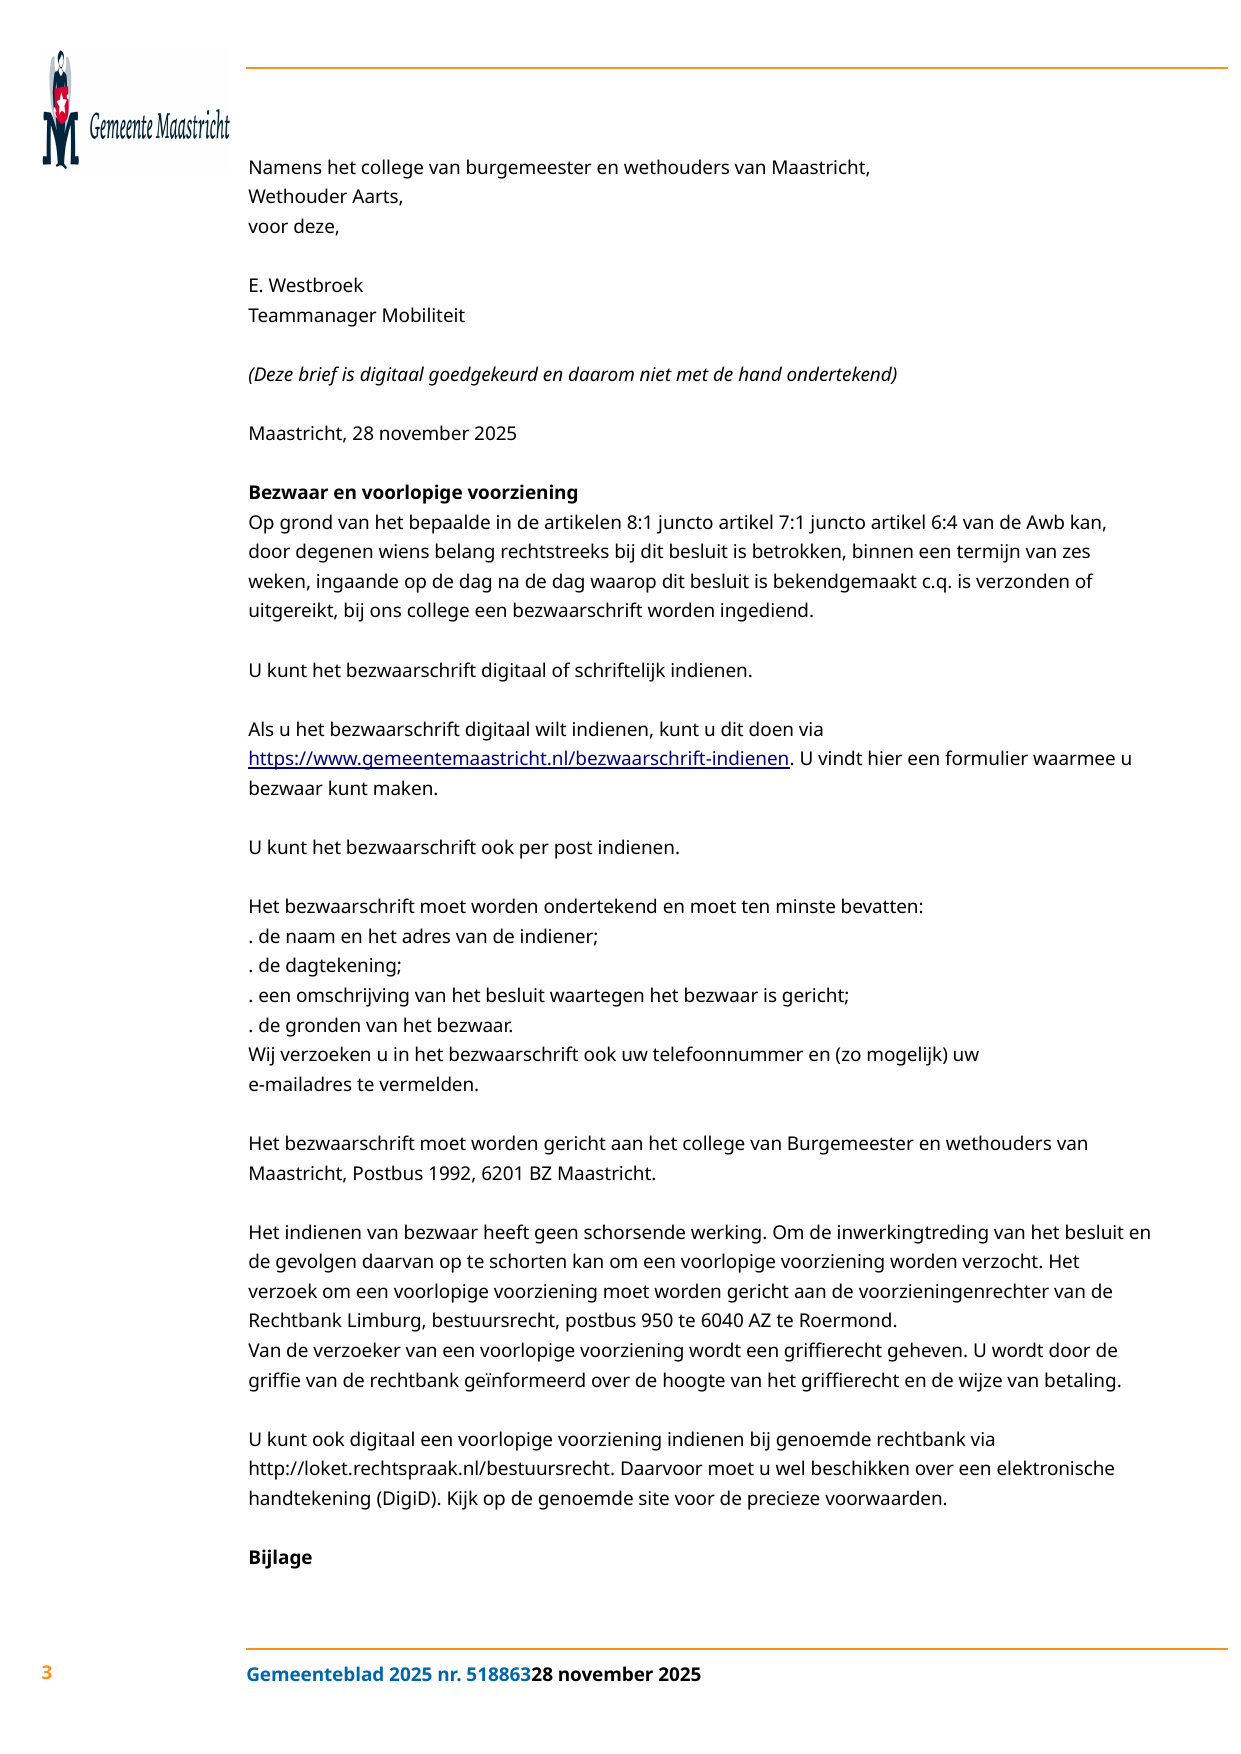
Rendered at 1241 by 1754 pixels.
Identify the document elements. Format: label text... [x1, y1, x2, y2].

text Bijlage [248, 1544, 1152, 1570]
text Van de verzoeker van een voorlopige voorziening wordt een griffierecht geheven. U wordt door de griffie van de rechtbank geïnformeerd over de hoogte van het griffierecht en de wijze van betaling. [248, 1337, 1152, 1393]
text Wij verzoeken u in het bezwaarschrift ook uw telefoonnummer en (zo mogelijk) uw [248, 1041, 1152, 1067]
text Als u het bezwaarschrift digitaal wilt indienen, kunt u dit doen via https://www.gemeentemaastricht.nl/bezwaarschrift-indienen. U vindt hier een formulier waarmee u bezwaar kunt maken. [248, 716, 1152, 801]
text Wethouder Aarts, [248, 183, 1152, 209]
text Maastricht, 28 november 2025 [248, 420, 1152, 446]
text E. Westbroek [248, 272, 1152, 298]
text . de gronden van het bezwaar. [248, 1012, 1152, 1038]
text . de naam en het adres van de indiener; [248, 923, 1152, 949]
text Het indienen van bezwaar heeft geen schorsende werking. Om de inwerkingtreding van het besluit en de gevolgen daarvan op te schorten kan om een voorlopige voorziening worden verzocht. Het verzoek om een voorlopige voorziening moet worden gericht aan de voorzieningenrechter van de Rechtbank Limburg, bestuursrecht, postbus 950 te 6040 AZ te Roermond. [248, 1219, 1152, 1333]
text Het bezwaarschrift moet worden ondertekend en moet ten minste bevatten: [248, 893, 1152, 919]
text voor deze, [248, 213, 1152, 239]
text U kunt ook digitaal een voorlopige voorziening indienen bij genoemde rechtbank via http://loket.rechtspraak.nl/bestuursrecht. Daarvoor moet u wel beschikken over een elektronische handtekening (DigiD). Kijk op de genoemde site voor de precieze voorwaarden. [248, 1426, 1152, 1511]
text . de dagtekening; [248, 953, 1152, 978]
text U kunt het bezwaarschrift digitaal of schriftelijk indienen. [248, 657, 1152, 683]
text Namens het college van burgemeester en wethouders van Maastricht, [248, 154, 1152, 180]
picture [41, 47, 231, 172]
text (Deze brief is digitaal goedgekeurd en daarom niet met de hand ondertekend) [248, 361, 1152, 387]
text Het bezwaarschrift moet worden gericht aan het college van Burgemeester en wethouders van Maastricht, Postbus 1992, 6201 BZ Maastricht. [248, 1130, 1152, 1186]
text Teammanager Mobiliteit [248, 302, 1152, 328]
text Op grond van het bepaalde in de artikelen 8:1 juncto artikel 7:1 juncto artikel 6:4 van de Awb kan, door degenen wiens belang rechtstreeks bij dit besluit is betrokken, binnen een termijn van zes weken, ingaande op de dag na de dag waarop dit besluit is bekendgemaakt c.q. is verzonden of uitgereikt, bij ons college een bezwaarschrift worden ingediend. [248, 509, 1152, 623]
text U kunt het bezwaarschrift ook per post indienen. [248, 834, 1152, 860]
text Bezwaar en voorlopige voorziening [248, 479, 1152, 505]
text . een omschrijving van het besluit waartegen het bezwaar is gericht; [248, 982, 1152, 1008]
text e-mailadres te vermelden. [248, 1071, 1152, 1097]
